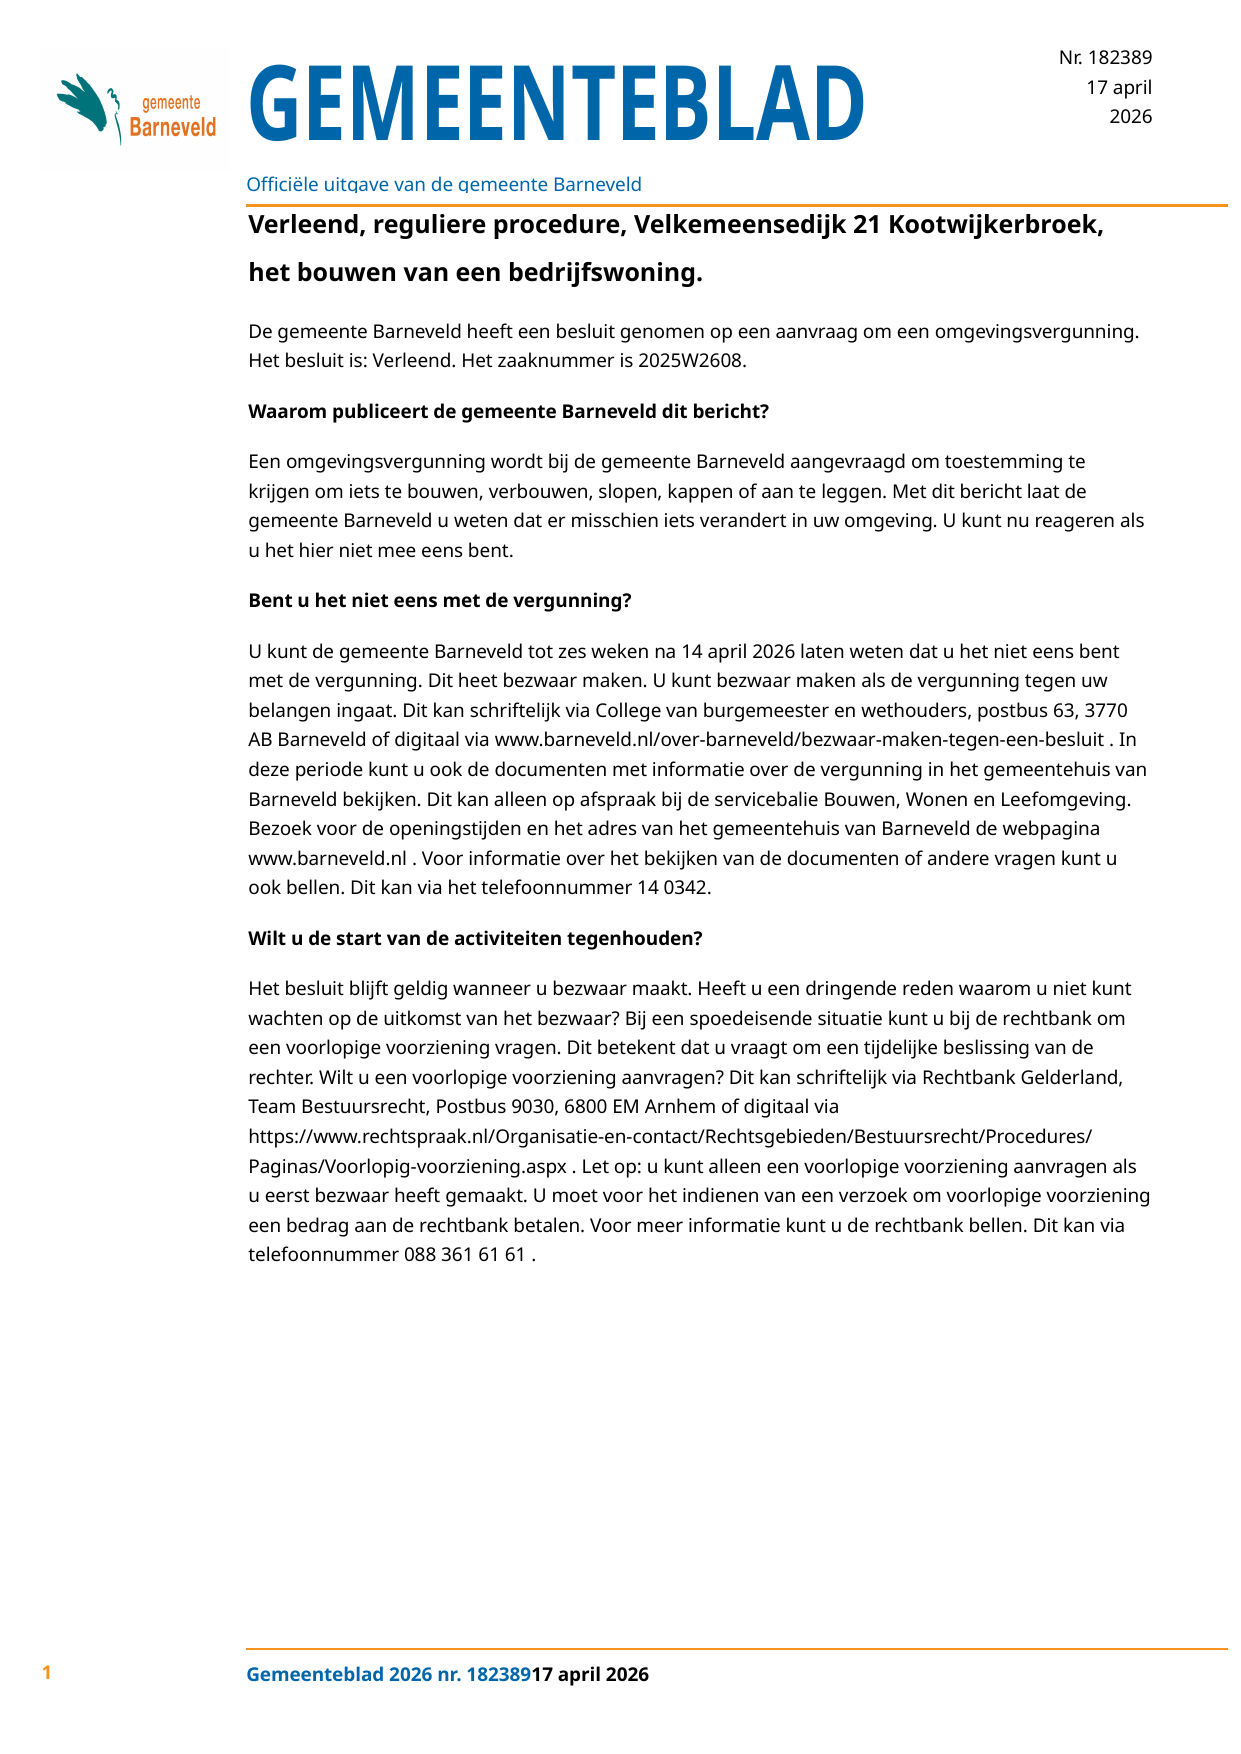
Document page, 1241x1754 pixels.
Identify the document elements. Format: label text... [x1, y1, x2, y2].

text Bent u het niet eens met de vergunning? [248, 587, 1152, 613]
text De gemeente Barneveld heeft een besluit genomen op een aanvraag om een omgevingsvergunning. Het besluit is: Verleend. Het zaaknummer is 2025W2608. [248, 318, 1152, 373]
text Verleend, reguliere procedure, Velkemeensedijk 21 Kootwijkerbroek, het bouwen van een bedrijfswoning. [248, 207, 1152, 288]
picture [41, 47, 231, 172]
text Een omgevingsvergunning wordt bij de gemeente Barneveld aangevraagd om toestemming te krijgen om iets te bouwen, verbouwen, slopen, kappen of aan te leggen. Met dit bericht laat de gemeente Barneveld u weten dat er misschien iets verandert in uw omgeving. U kunt nu reageren als u het hier niet mee eens bent. [248, 448, 1152, 563]
text Wilt u de start van de activiteiten tegenhouden? [248, 925, 1152, 951]
text Het besluit blijft geldig wanneer u bezwaar maakt. Heeft u een dringende reden waarom u niet kunt wachten op de uitkomst van het bezwaar? Bij een spoedeisende situatie kunt u bij de rechtbank om een voorlopige voorziening vragen. Dit betekent dat u vraagt om een tijdelijke beslissing van de rechter. Wilt u een voorlopige voorziening aanvragen? Dit kan schriftelijk via Rechtbank Gelderland, Team Bestuursrecht, Postbus 9030, 6800 EM Arnhem of digitaal via https://www.rechtspraak.nl/Organisatie-en-contact/Rechtsgebieden/Bestuursrecht/Procedures/Paginas/Voorlopig-voorziening.aspx . Let op: u kunt alleen een voorlopige voorziening aanvragen als u eerst bezwaar heeft gemaakt. U moet voor het indienen van een verzoek om voorlopige voorziening een bedrag aan de rechtbank betalen. Voor meer informatie kunt u de rechtbank bellen. Dit kan via telefoonnummer 088 361 61 61 . [248, 975, 1152, 1267]
text Waarom publiceert de gemeente Barneveld dit bericht? [248, 398, 1152, 424]
text U kunt de gemeente Barneveld tot zes weken na 14 april 2026 laten weten dat u het niet eens bent met de vergunning. Dit heet bezwaar maken. U kunt bezwaar maken als de vergunning tegen uw belangen ingaat. Dit kan schriftelijk via College van burgemeester en wethouders, postbus 63, 3770 AB Barneveld of digitaal via www.barneveld.nl/over-barneveld/bezwaar-maken-tegen-een-besluit . In deze periode kunt u ook de documenten met informatie over de vergunning in het gemeentehuis van Barneveld bekijken. Dit kan alleen op afspraak bij de servicebalie Bouwen, Wonen en Leefomgeving. Bezoek voor de openingstijden en het adres van het gemeentehuis van Barneveld de webpagina www.barneveld.nl . Voor informatie over het bekijken van de documenten of andere vragen kunt u ook bellen. Dit kan via het telefoonnummer 14 0342. [248, 638, 1152, 900]
